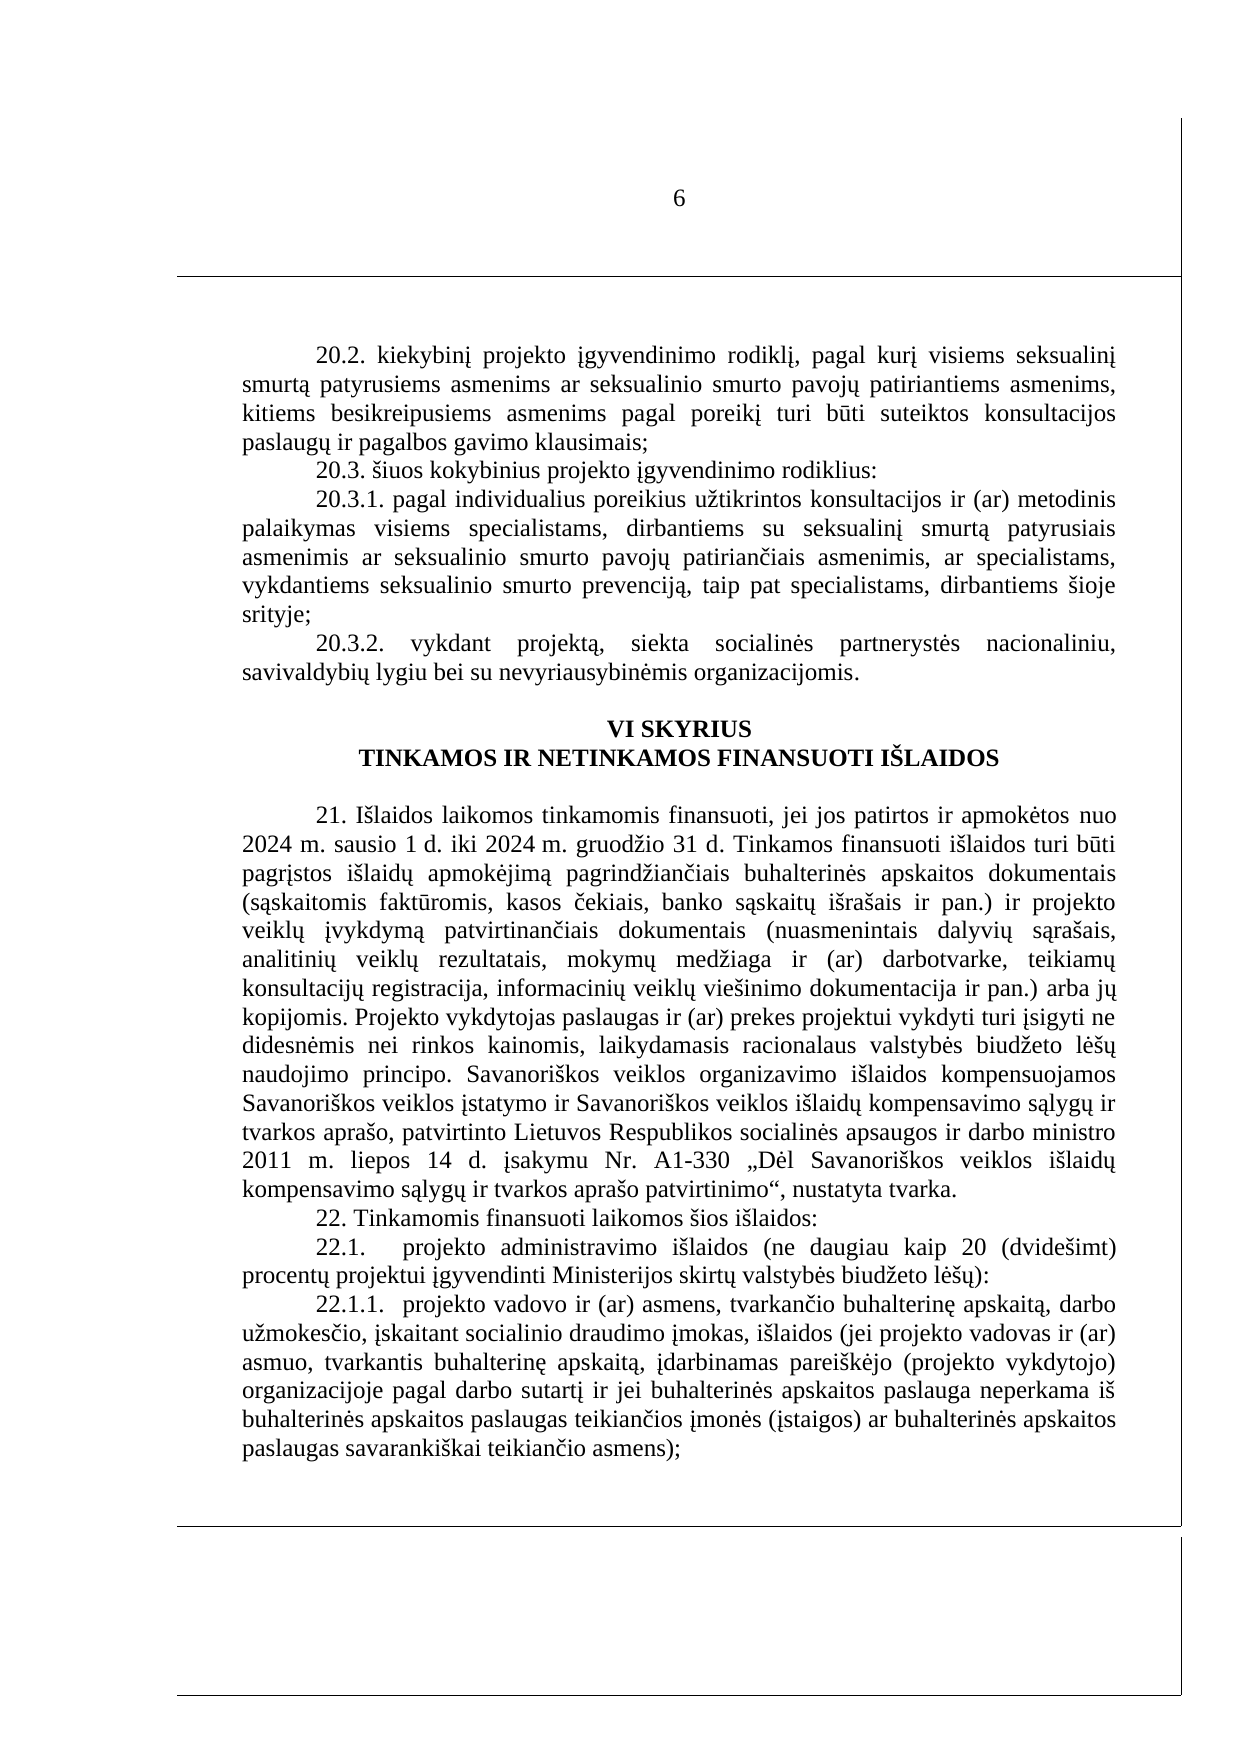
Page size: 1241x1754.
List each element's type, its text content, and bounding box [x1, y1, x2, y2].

text 20.3.1. pagal individualius poreikius užtikrintos konsultacijos ir (ar) metodinis palaikymas visiems specialistams, dirbantiems su seksualinį smurtą patyrusiais asmenimis ar seksualinio smurto pavojų patiriančiais asmenimis, ar specialistams, vykdantiems seksualinio smurto prevenciją, taip pat specialistams, dirbantiems šioje srityje; [177, 484, 1181, 628]
text 20.2. kiekybinį projekto įgyvendinimo rodiklį, pagal kurį visiems seksualinį smurtą patyrusiems asmenims ar seksualinio smurto pavojų patiriantiems asmenims, kitiems besikreipusiems asmenims pagal poreikį turi būti suteiktos konsultacijos paslaugų ir pagalbos gavimo klausimais; [177, 276, 1181, 456]
text 22.1.1. projekto vadovo ir (ar) asmens, tvarkančio buhalterinę apskaitą, darbo užmokesčio, įskaitant socialinio draudimo įmokas, išlaidos (jei projekto vadovas ir (ar) asmuo, tvarkantis buhalterinę apskaitą, įdarbinamas pareiškėjo (projekto vykdytojo) organizacijoje pagal darbo sutartį ir jei buhalterinės apskaitos paslauga neperkama iš buhalterinės apskaitos paslaugas teikiančios įmonės (įstaigos) ar buhalterinės apskaitos paslaugas savarankiškai teikiančio asmens); [177, 1289, 1181, 1526]
text TINKAMOS IR NETINKAMOS FINANSUOTI IŠLAIDOS [177, 743, 1181, 772]
text VI SKYRIUS [177, 714, 1181, 743]
text 22. Tinkamomis finansuoti laikomos šios išlaidos: [177, 1203, 1181, 1232]
text 22.1. projekto administravimo išlaidos (ne daugiau kaip 20 (dvidešimt) procentų projektui įgyvendinti Ministerijos skirtų valstybės biudžeto lėšų): [177, 1232, 1181, 1289]
text 20.3. šiuos kokybinius projekto įgyvendinimo rodiklius: [177, 456, 1181, 484]
text 21. Išlaidos laikomos tinkamomis finansuoti, jei jos patirtos ir apmokėtos nuo 2024 m. sausio 1 d. iki 2024 m. gruodžio 31 d. Tinkamos finansuoti išlaidos turi būti pagrįstos išlaidų apmokėjimą pagrindžiančiais buhalterinės apskaitos dokumentais (sąskaitomis faktūromis, kasos čekiais, banko sąskaitų išrašais ir pan.) ir projekto veiklų įvykdymą patvirtinančiais dokumentais (nuasmenintais dalyvių sąrašais, analitinių veiklų rezultatais, mokymų medžiaga ir (ar) darbotvarke, teikiamų konsultacijų registracija, informacinių veiklų viešinimo dokumentacija ir pan.) arba jų kopijomis. Projekto vykdytojas paslaugas ir (ar) prekes projektui vykdyti turi įsigyti ne didesnėmis nei rinkos kainomis, laikydamasis racionalaus valstybės biudžeto lėšų naudojimo principo. Savanoriškos veiklos organizavimo išlaidos kompensuojamos Savanoriškos veiklos įstatymo ir Savanoriškos veiklos išlaidų kompensavimo sąlygų ir tvarkos aprašo, patvirtinto Lietuvos Respublikos socialinės apsaugos ir darbo ministro 2011 m. liepos 14 d. įsakymu Nr. A1-330 „Dėl Savanoriškos veiklos išlaidų kompensavimo sąlygų ir tvarkos aprašo patvirtinimo“, nustatyta tvarka. [177, 801, 1181, 1203]
text 20.3.2. vykdant projektą, siekta socialinės partnerystės nacionaliniu, savivaldybių lygiu bei su nevyriausybinėmis organizacijomis. [177, 628, 1181, 686]
